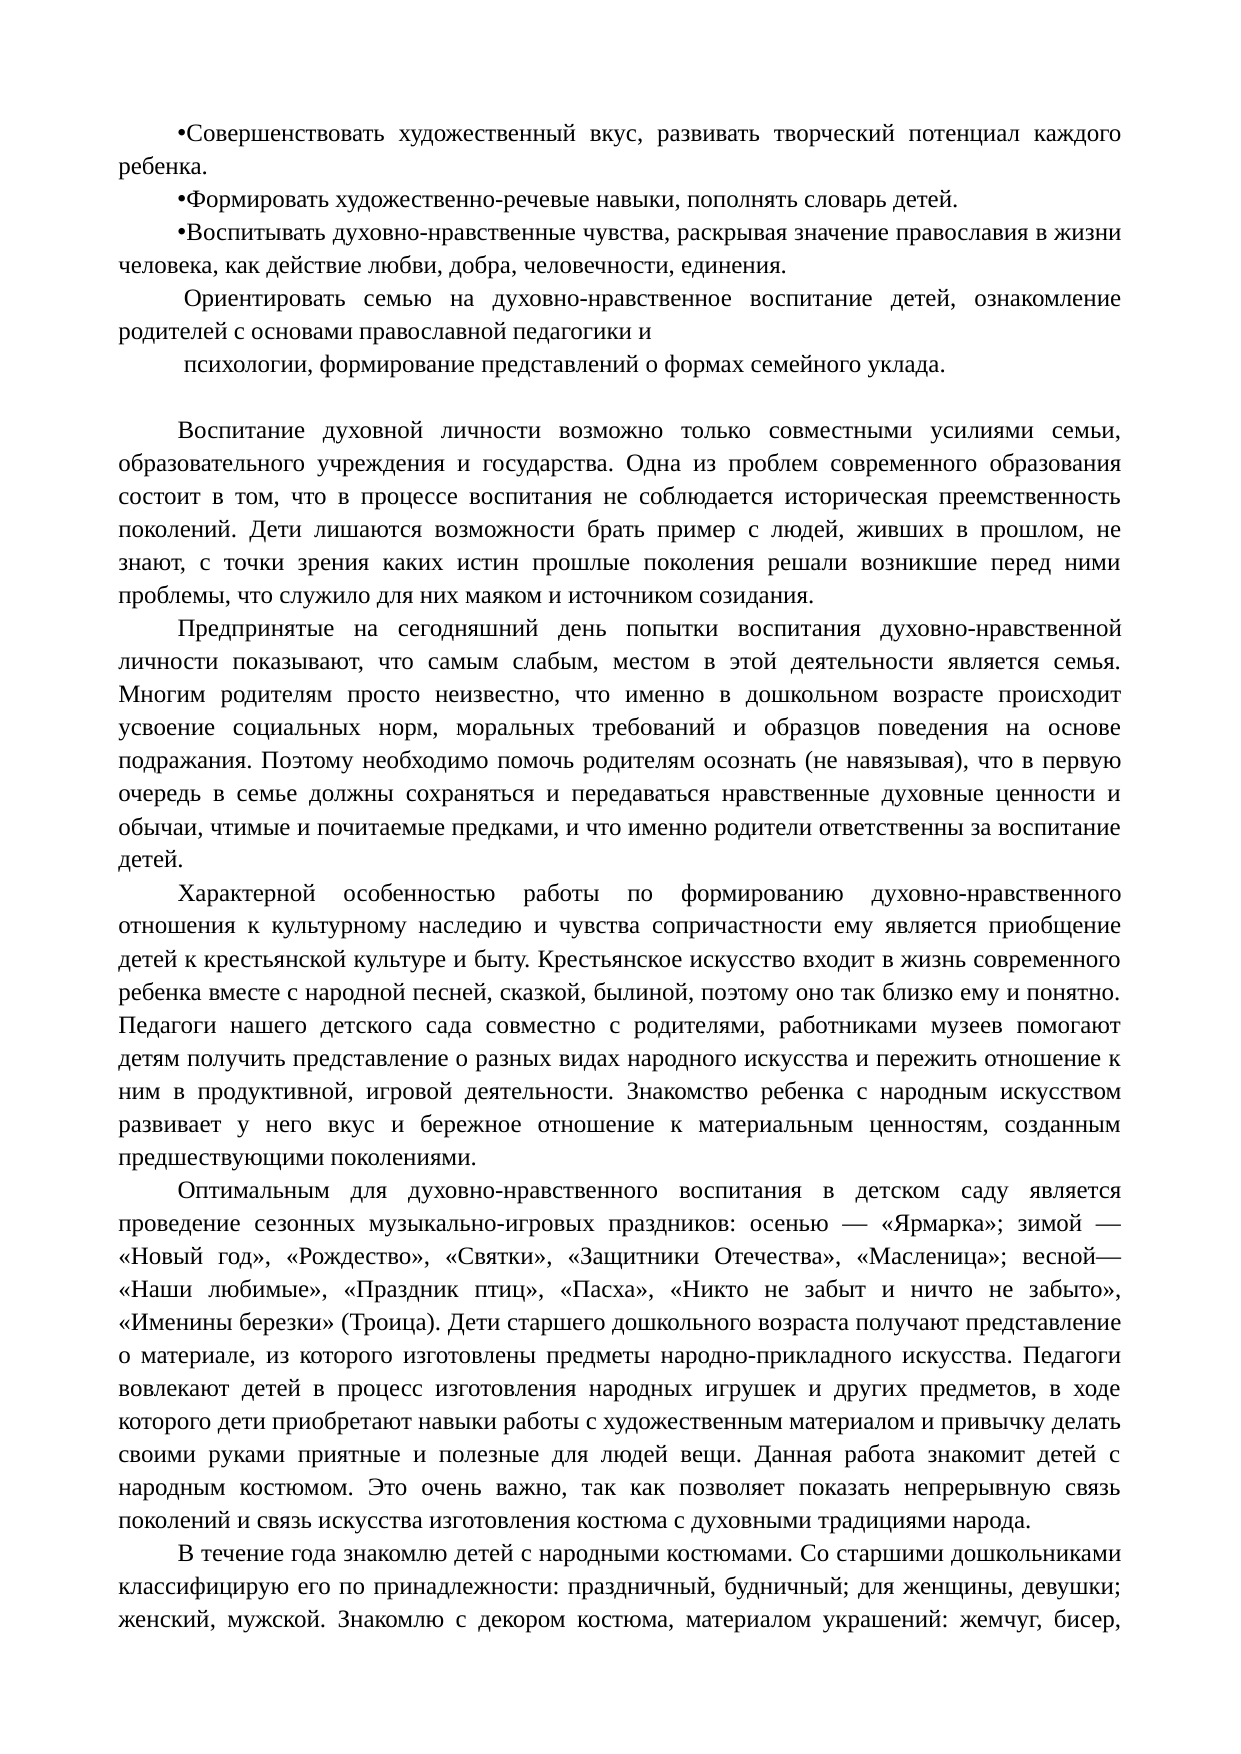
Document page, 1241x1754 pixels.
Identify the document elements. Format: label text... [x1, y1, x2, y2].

list Формировать художественно-речевые навыки, пополнять словарь детей. [118, 184, 1122, 213]
text Воспитание духовной личности возможно только совместными усилиями семьи, образовательного учреждения и государства. Одна из проблем современного образования состоит в том, что в процессе воспитания не соблюдается историческая преемственность поколений. Дети лишаются возможности брать пример с людей, живших в прошлом, не знают, с точки зрения каких истин прошлые поколения решали возникшие перед ними проблемы, что служило для них маяком и источником созидания. [118, 415, 1122, 609]
text психологии, формирование представлений о формах семейного уклада. [118, 349, 1122, 378]
list Совершенствовать художественный вкус, развивать творческий потенциал каждого ребенка. [118, 118, 1122, 180]
text Ориентировать семью на духовно-нравственное воспитание детей, ознакомление родителей с основами православной педагогики и [118, 283, 1122, 345]
text Предпринятые на сегодняшний день попытки воспитания духовно-нравственной личности показывают, что самым слабым, местом в этой деятельности является семья. Многим родителям просто неизвестно, что именно в дошкольном возрасте происходит усвоение социальных норм, моральных требований и образцов поведения на основе подражания. Поэтому необходимо помочь родителям осознать (не навязывая), что в первую очередь в семье должны сохраняться и передаваться нравственные духовные ценности и обычаи, чтимые и почитаемые предками, и что именно родители ответственны за воспитание детей. [118, 613, 1122, 873]
list Воспитывать духовно-нравственные чувства, раскрывая значение православия в жизни человека, как действие любви, добра, человечности, единения. [118, 217, 1122, 279]
text Оптимальным для духовно-нравственного воспитания в детском саду является проведение сезонных музыкально-игровых праздников: осенью — «Ярмарка»; зимой — «Новый год», «Рождество», «Святки», «Защитники Отечества», «Масленица»; весной— «Наши любимые», «Праздник птиц», «Пасха», «Никто не забыт и ничто не забыто», «Именины березки» (Троица). Дети старшего дошкольного возраста получают представление о материале, из которого изготовлены предметы народно-прикладного искусства. Педагоги вовлекают детей в процесс изготовления народных игрушек и других предметов, в ходе которого дети приобретают навыки работы с художественным материалом и привычку делать своими руками приятные и полезные для людей вещи. Данная работа знакомит детей с народным костюмом. Это очень важно, так как позволяет показать непрерывную связь поколений и связь искусства изготовления костюма с духовными традициями народа. [118, 1175, 1122, 1534]
text Характерной особенностью работы по формированию духовно-нравственного отношения к культурному наследию и чувства сопричастности ему является приобщение детей к крестьянской культуре и быту. Крестьянское искусство входит в жизнь современного ребенка вместе с народной песней, сказкой, былиной, поэтому оно так близко ему и понятно. Педагоги нашего детского сада совместно с родителями, работниками музеев помогают детям получить представление о разных видах народного искусства и пережить отношение к ним в продуктивной, игровой деятельности. Знакомство ребенка с народным искусством развивает у него вкус и бережное отношение к материальным ценностям, созданным предшествующими поколениями. [118, 878, 1122, 1171]
text В течение года знакомлю детей с народными костюмами. Со старшими дошкольниками классифицирую его по принадлежности: праздничный, будничный; для женщины, девушки; женский, мужской. Знакомлю с декором костюма, материалом украшений: жемчуг, бисер, [118, 1538, 1122, 1633]
